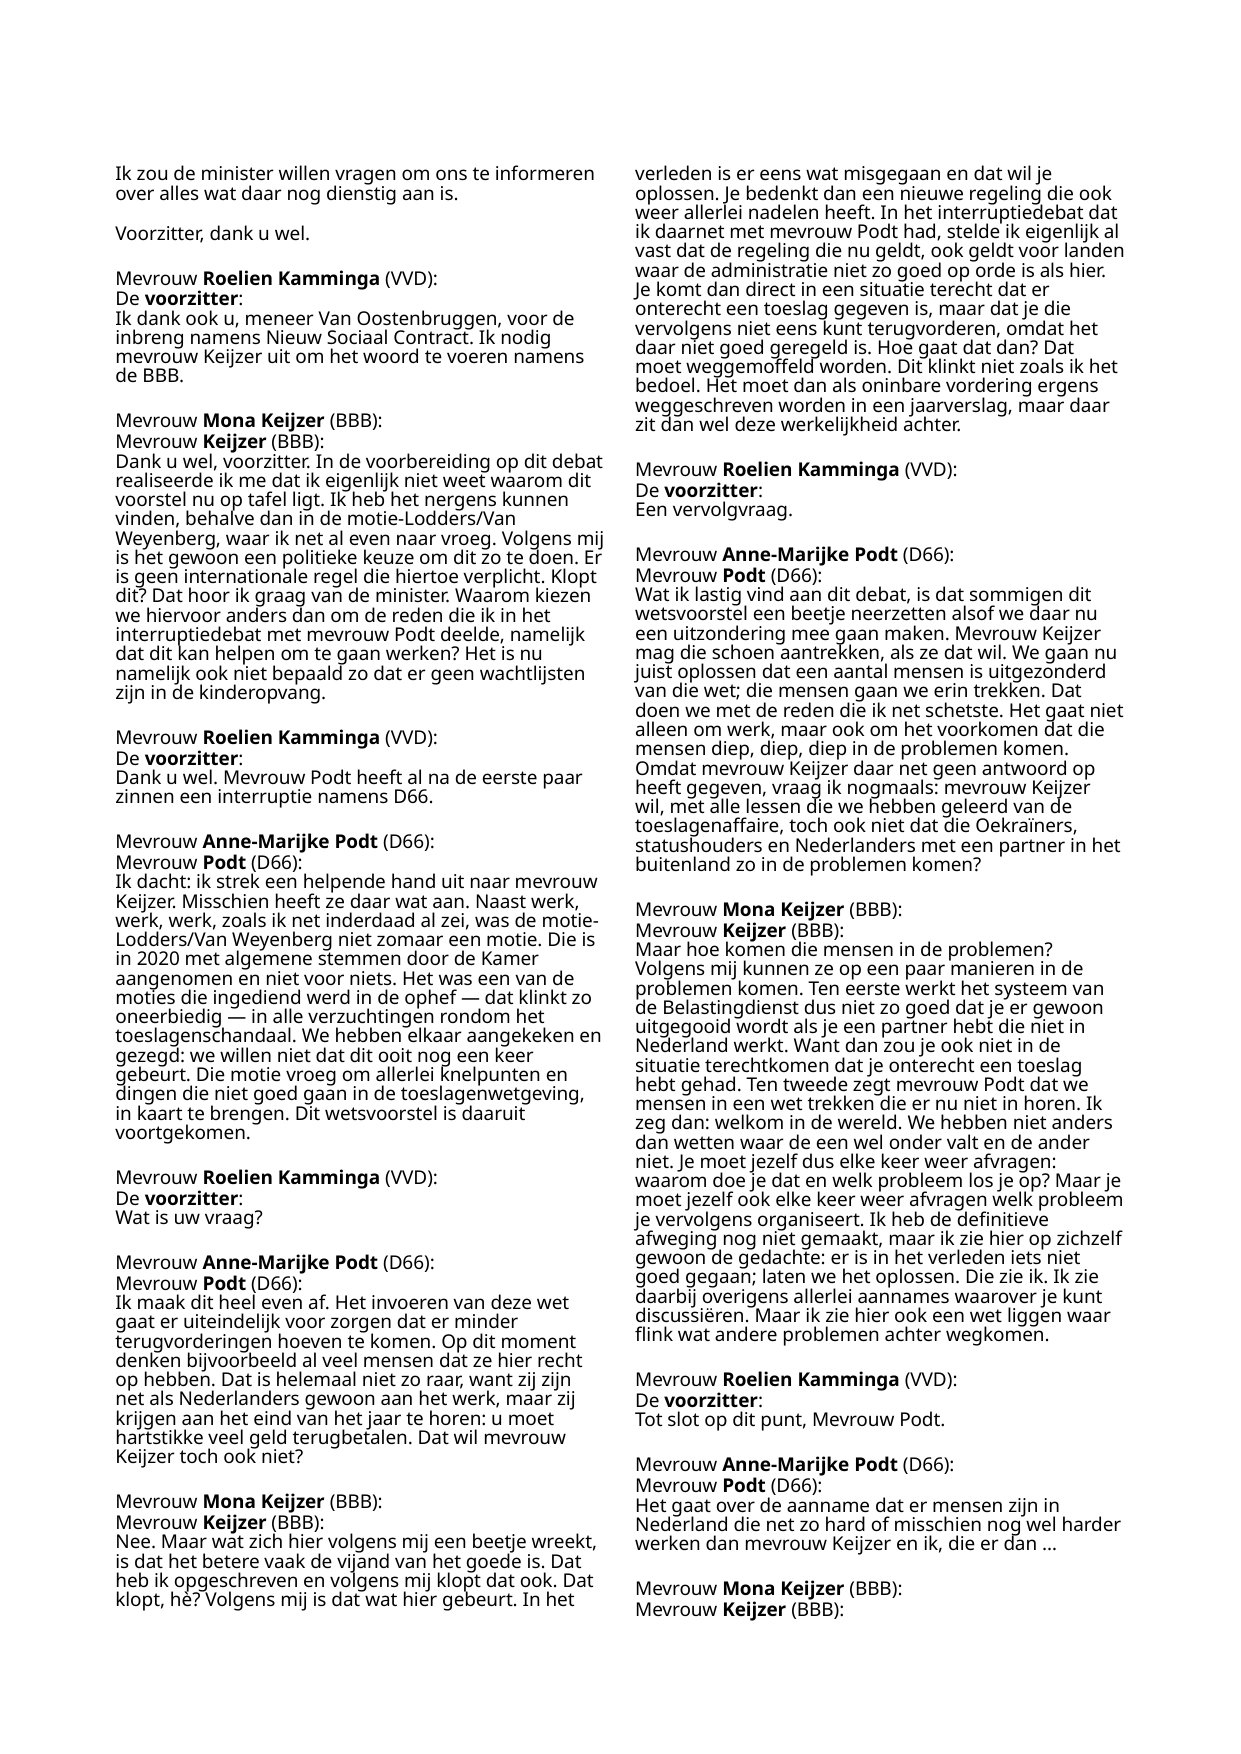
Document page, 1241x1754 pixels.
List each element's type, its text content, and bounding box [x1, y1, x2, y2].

text De voorzitter: [635, 482, 1125, 501]
text Mevrouw Podt (D66): [115, 854, 605, 873]
text De voorzitter: [115, 290, 605, 310]
text Nee. Maar wat zich hier volgens mij een beetje wreekt, is dat het betere vaak de vijand van het goede is. Dat heb ik opgeschreven en volgens mij klopt dat ook. Dat klopt, hè? Volgens mij is dat wat hier gebeurt. In het [115, 1533, 605, 1610]
text Mevrouw Roelien Kamminga (VVD): [115, 265, 605, 290]
text Mevrouw Keijzer (BBB): [115, 433, 605, 453]
text Mevrouw Anne-Marijke Podt (D66): [115, 828, 605, 854]
text Dank u wel. Mevrouw Podt heeft al na de eerste paar zinnen een interruptie namens D66. [115, 769, 605, 807]
text Mevrouw Roelien Kamminga (VVD): [115, 1164, 605, 1190]
text Een vervolgvraag. [635, 501, 1125, 520]
text Mevrouw Keijzer (BBB): [635, 922, 1125, 941]
text Mevrouw Anne-Marijke Podt (D66): [115, 1249, 605, 1275]
text Ik dank ook u, meneer Van Oostenbruggen, voor de inbreng namens Nieuw Sociaal Contract. Ik nodig mevrouw Keijzer uit om het woord te voeren namens de BBB. [115, 310, 605, 387]
text Mevrouw Keijzer (BBB): [635, 1601, 1125, 1620]
text Mevrouw Mona Keijzer (BBB): [635, 896, 1125, 922]
text Het gaat over de aanname dat er mensen zijn in Nederland die net zo hard of misschien nog wel harder werken dan mevrouw Keijzer en ik, die er dan … [635, 1497, 1125, 1554]
text Tot slot op dit punt, Mevrouw Podt. [635, 1411, 1125, 1431]
text De voorzitter: [115, 1190, 605, 1209]
text Ik dacht: ik strek een helpende hand uit naar mevrouw Keijzer. Misschien heeft ze daar wat aan. Naast werk, werk, werk, zoals ik net inderdaad al zei, was de motie-Lodders/Van Weyenberg niet zomaar een motie. Die is in 2020 met algemene stemmen door de Kamer aangenomen en niet voor niets. Het was een van de moties die ingediend werd in de ophef — dat klinkt zo oneerbiedig — in alle verzuchtingen rondom het toeslagenschandaal. We hebben elkaar aangekeken en gezegd: we willen niet dat dit ooit nog een keer gebeurt. Die motie vroeg om allerlei knelpunten en dingen die niet goed gaan in de toeslagenwetgeving, in kaart te brengen. Dit wetsvoorstel is daaruit voortgekomen. [115, 873, 605, 1143]
text Wat ik lastig vind aan dit debat, is dat sommigen dit wetsvoorstel een beetje neerzetten alsof we daar nu een uitzondering mee gaan maken. Mevrouw Keijzer mag die schoen aantrekken, als ze dat wil. We gaan nu juist oplossen dat een aantal mensen is uitgezonderd van die wet; die mensen gaan we erin trekken. Dat doen we met de reden die ik net schetste. Het gaat niet alleen om werk, maar ook om het voorkomen dat die mensen diep, diep, diep in de problemen komen. Omdat mevrouw Keijzer daar net geen antwoord op heeft gegeven, vraag ik nogmaals: mevrouw Keijzer wil, met alle lessen die we hebben geleerd van de toeslagenaffaire, toch ook niet dat die Oekraïners, statushouders en Nederlanders met een partner in het buitenland zo in de problemen komen? [635, 586, 1125, 875]
text Dank u wel, voorzitter. In de voorbereiding op dit debat realiseerde ik me dat ik eigenlijk niet weet waarom dit voorstel nu op tafel ligt. Ik heb het nergens kunnen vinden, behalve dan in de motie-Lodders/Van Weyenberg, waar ik net al even naar vroeg. Volgens mij is het gewoon een politieke keuze om dit zo te doen. Er is geen internationale regel die hiertoe verplicht. Klopt dit? Dat hoor ik graag van de minister. Waarom kiezen we hiervoor anders dan om de reden die ik in het interruptiedebat met mevrouw Podt deelde, namelijk dat dit kan helpen om te gaan werken? Het is nu namelijk ook niet bepaald zo dat er geen wachtlijsten zijn in de kinderopvang. [115, 453, 605, 703]
text Mevrouw Mona Keijzer (BBB): [635, 1575, 1125, 1601]
text De voorzitter: [635, 1392, 1125, 1411]
text Mevrouw Podt (D66): [635, 567, 1125, 586]
text Mevrouw Roelien Kamminga (VVD): [635, 1366, 1125, 1392]
text De voorzitter: [115, 750, 605, 769]
text Mevrouw Mona Keijzer (BBB): [115, 408, 605, 433]
text Mevrouw Roelien Kamminga (VVD): [115, 724, 605, 750]
text verleden is er eens wat misgegaan en dat wil je oplossen. Je bedenkt dan een nieuwe regeling die ook weer allerlei nadelen heeft. In het interruptiedebat dat ik daarnet met mevrouw Podt had, stelde ik eigenlijk al vast dat de regeling die nu geldt, ook geldt voor landen waar de administratie niet zo goed op orde is als hier. Je komt dan direct in een situatie terecht dat er onterecht een toeslag gegeven is, maar dat je die vervolgens niet eens kunt terugvorderen, omdat het daar niet goed geregeld is. Hoe gaat dat dan? Dat moet weggemoffeld worden. Dit klinkt niet zoals ik het bedoel. Het moet dan als oninbare vordering ergens weggeschreven worden in een jaarverslag, maar daar zit dan wel deze werkelijkheid achter. [635, 165, 1125, 435]
text Ik maak dit heel even af. Het invoeren van deze wet gaat er uiteindelijk voor zorgen dat er minder terugvorderingen hoeven te komen. Op dit moment denken bijvoorbeeld al veel mensen dat ze hier recht op hebben. Dat is helemaal niet zo raar, want zij zijn net als Nederlanders gewoon aan het werk, maar zij krijgen aan het eind van het jaar te horen: u moet hartstikke veel geld terugbetalen. Dat wil mevrouw Keijzer toch ook niet? [115, 1294, 605, 1467]
text Mevrouw Roelien Kamminga (VVD): [635, 456, 1125, 482]
text Maar hoe komen die mensen in de problemen? Volgens mij kunnen ze op een paar manieren in de problemen komen. Ten eerste werkt het systeem van de Belastingdienst dus niet zo goed dat je er gewoon uitgegooid wordt als je een partner hebt die niet in Nederland werkt. Want dan zou je ook niet in de situatie terechtkomen dat je onterecht een toeslag hebt gehad. Ten tweede zegt mevrouw Podt dat we mensen in een wet trekken die er nu niet in horen. Ik zeg dan: welkom in de wereld. We hebben niet anders dan wetten waar de een wel onder valt en de ander niet. Je moet jezelf dus elke keer weer afvragen: waarom doe je dat en welk probleem los je op? Maar je moet jezelf ook elke keer weer afvragen welk probleem je vervolgens organiseert. Ik heb de definitieve afweging nog niet gemaakt, maar ik zie hier op zichzelf gewoon de gedachte: er is in het verleden iets niet goed gegaan; laten we het oplossen. Die zie ik. Ik zie daarbij overigens allerlei aannames waarover je kunt discussiëren. Maar ik zie hier ook een wet liggen waar flink wat andere problemen achter wegkomen. [635, 941, 1125, 1346]
text Mevrouw Anne-Marijke Podt (D66): [635, 1452, 1125, 1477]
text Mevrouw Mona Keijzer (BBB): [115, 1488, 605, 1514]
text Mevrouw Anne-Marijke Podt (D66): [635, 541, 1125, 567]
text Wat is uw vraag? [115, 1209, 605, 1228]
text Mevrouw Keijzer (BBB): [115, 1514, 605, 1533]
text Voorzitter, dank u wel. [115, 224, 605, 244]
text Mevrouw Podt (D66): [635, 1477, 1125, 1497]
text Mevrouw Podt (D66): [115, 1275, 605, 1294]
text Ik zou de minister willen vragen om ons te informeren over alles wat daar nog dienstig aan is. [115, 165, 605, 204]
